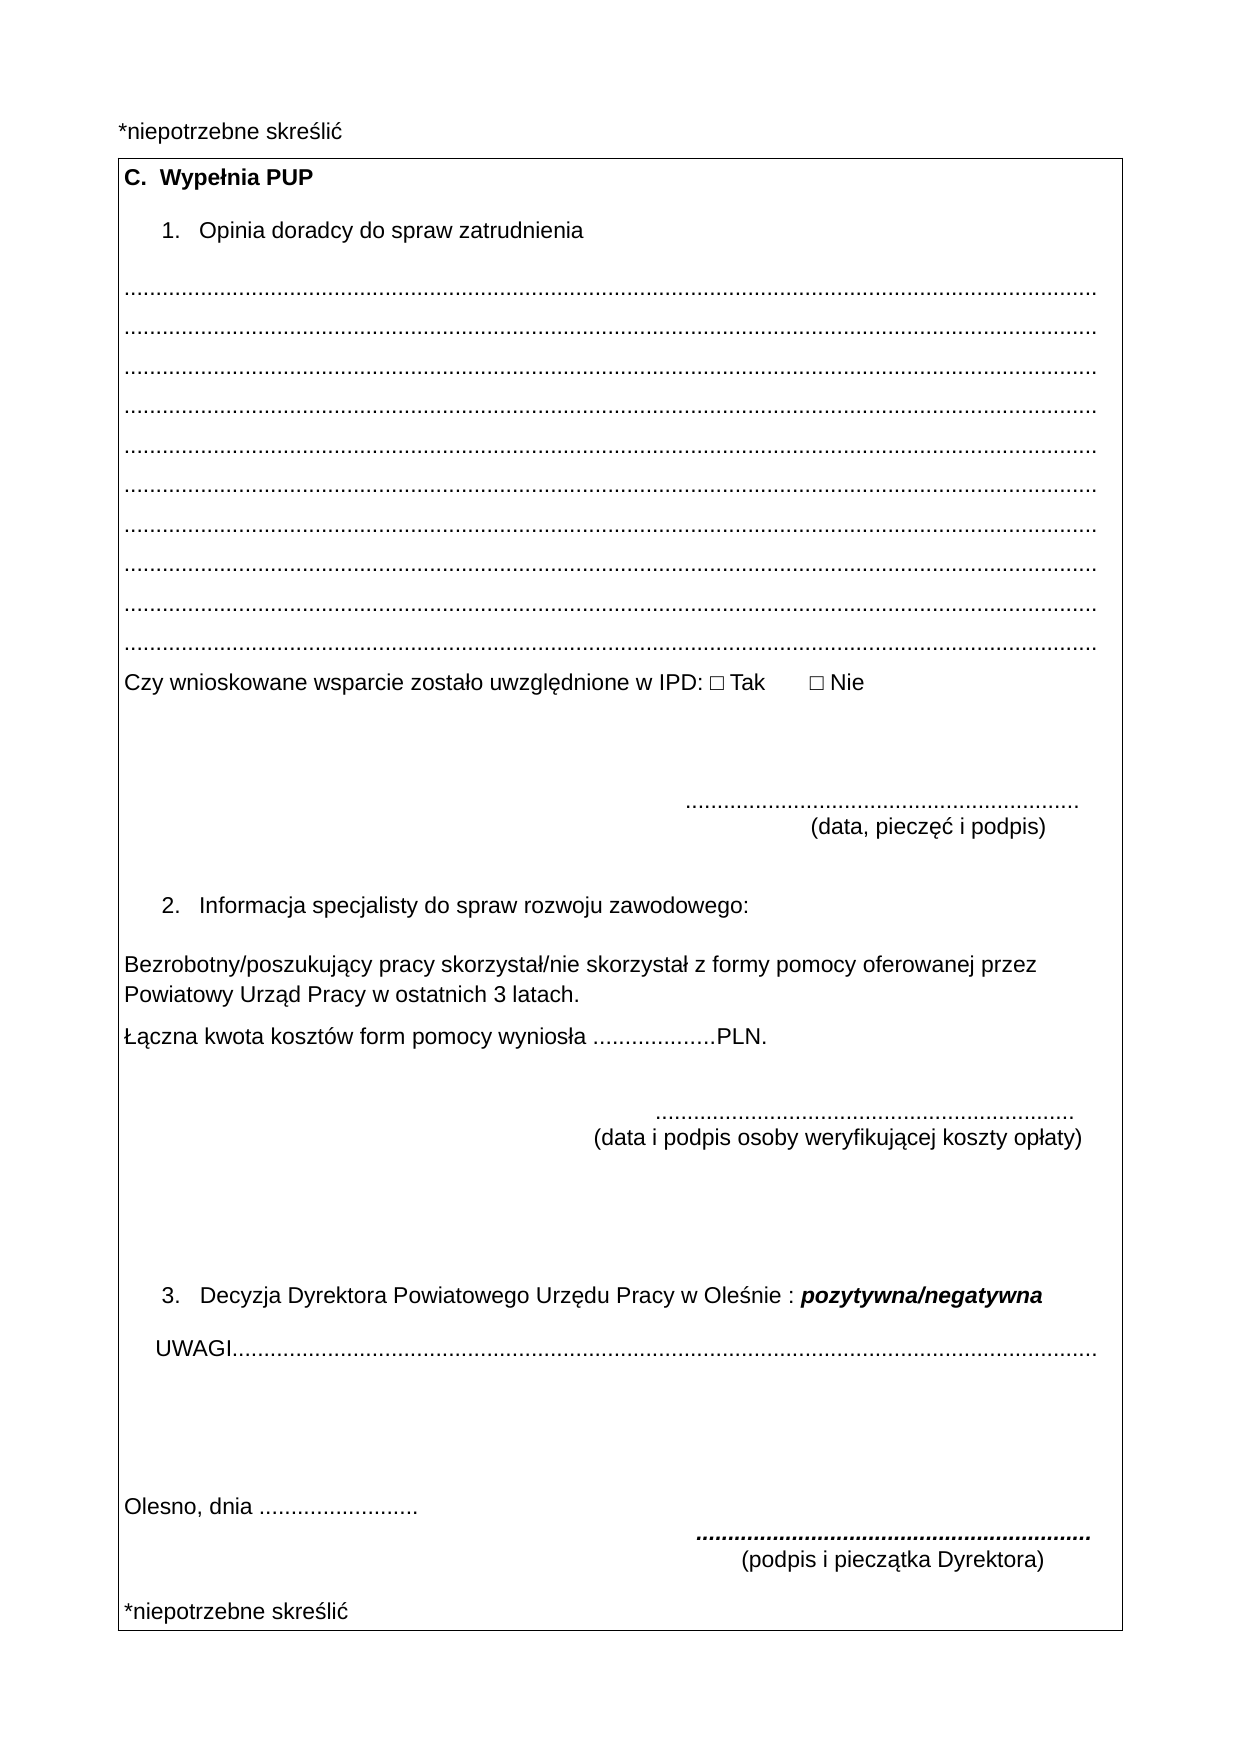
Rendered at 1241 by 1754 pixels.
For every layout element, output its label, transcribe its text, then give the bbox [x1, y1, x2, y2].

table_header C. Wypełnia PUP Opinia doradcy do spraw zatrudnienia Czy wnioskowane wsparcie zostało uwzględnione w IPD: □ Tak □ Nie (data, pieczęć i podpis) Informacja specjalisty do spraw rozwoju zawodowego: Bezrobotny/poszukujący pracy skorzystał/nie skorzystał z formy pomocy oferowanej przez Powiatowy Urząd Pracy w ostatnich 3 latach. Łączna kwota kosztów form pomocy wyniosła PLN. (data i podpis osoby weryfikującej koszty opłaty) 3. Decyzja Dyrektora Powiatowego Urzędu Pracy w Oleśnie : pozytywna/negatywna UWAGI Olesno, dnia (podpis i pieczątka Dyrektora) *niepotrzebne skreślić [119, 159, 1122, 1630]
text *niepotrzebne skreślić [118, 118, 1122, 144]
